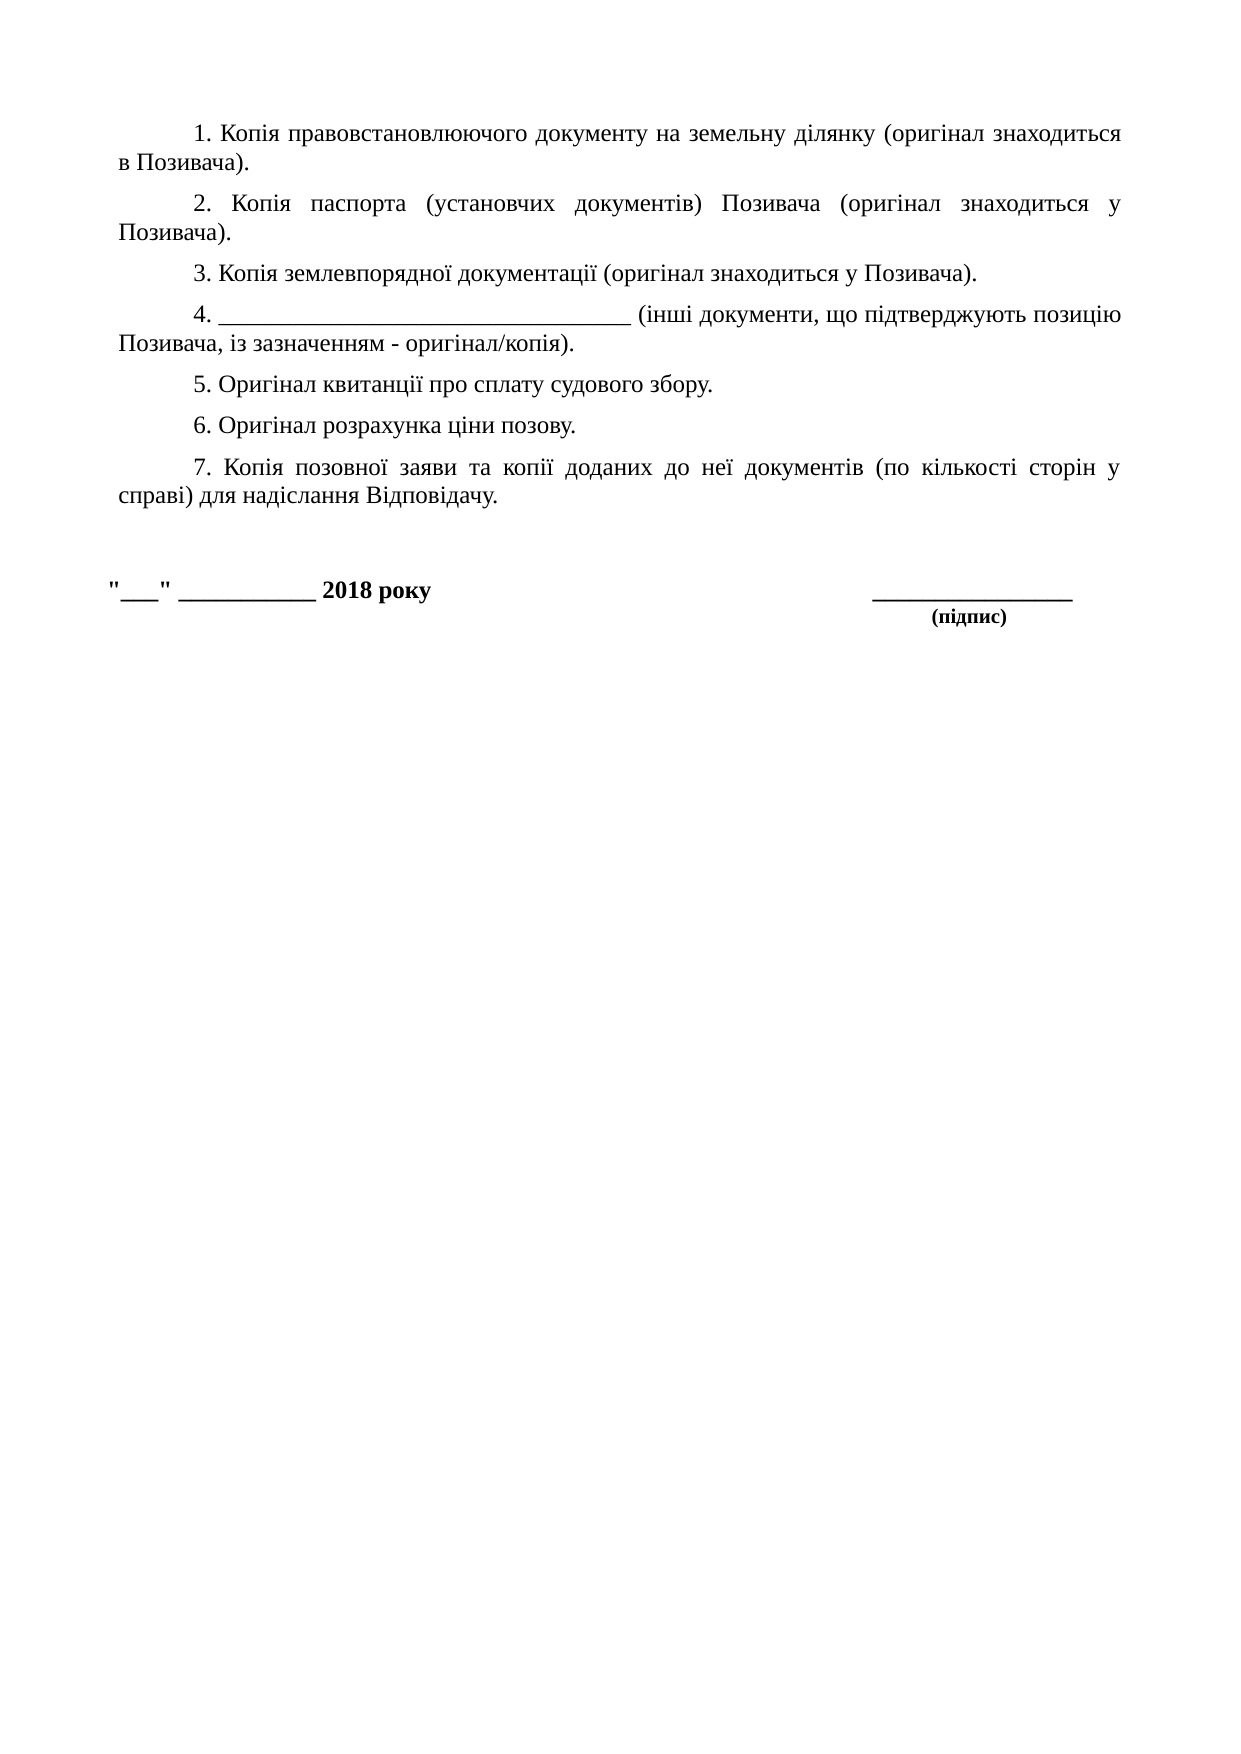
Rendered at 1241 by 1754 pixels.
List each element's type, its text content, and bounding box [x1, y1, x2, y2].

text 5. Оригінал квитанції про сплату судового збору. [118, 369, 1122, 398]
text 2. Копія паспорта (установчих документів) Позивача (оригінал знаходиться у Позивача). [118, 188, 1122, 246]
table_header "___" ___________ 2018 року [96, 563, 667, 641]
text 6. Оригінал розрахунка ціни позову. [118, 411, 1122, 439]
table_header ________________ (підпис) [668, 563, 1239, 641]
text 4. _________________________________ (інші документи, що підтверджують позицію Позивача, із зазначенням - оригінал/копія). [118, 299, 1122, 357]
text 7. Копія позовної заяви та копії доданих до неї документів (по кількості сторін у справі) для надіслання Відповідачу. [118, 452, 1122, 509]
text 1. Копія правовстановлюючого документу на земельну ділянку (оригінал знаходиться в Позивача). [118, 118, 1122, 176]
text 3. Копія землевпорядної документації (оригінал знаходиться у Позивача). [118, 258, 1122, 287]
